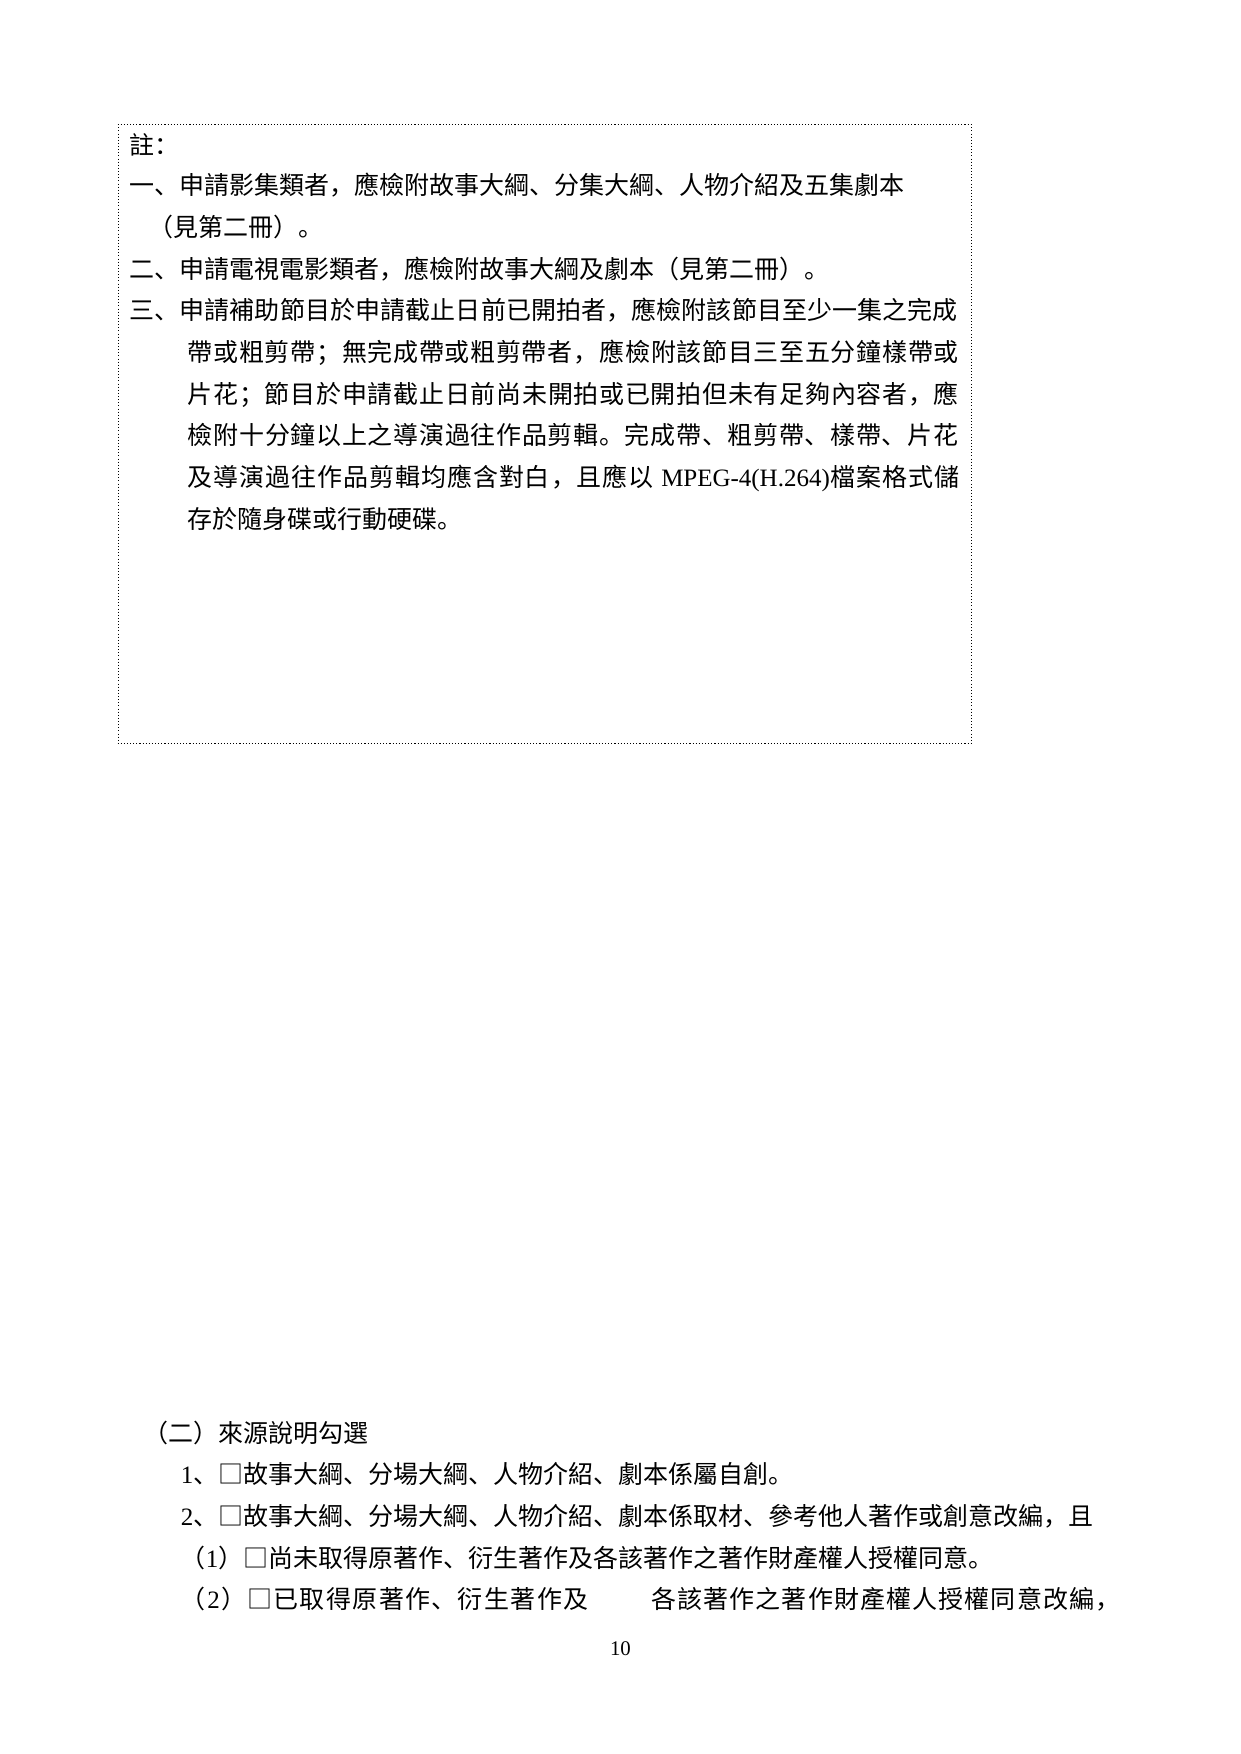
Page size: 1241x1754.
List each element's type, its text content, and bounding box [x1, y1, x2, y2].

text （1）□尚未取得原著作、衍生著作及各該著作之著作財產權人授權同意。 [181, 1534, 1122, 1576]
text （2）□已取得原著作、衍生著作及各該著作之著作財產權人授權同意改編， [181, 1576, 1122, 1617]
text （二）來源說明勾選 [143, 1409, 1122, 1451]
table_header 註： 一、申請影集類者，應檢附故事大綱、分集大綱、人物介紹及五集劇本 （見第二冊）。 二、申請電視電影類者，應檢附故事大綱及劇本（見第二冊）。 三、申請補助節目於申請截止日前已開拍者，應檢附該節目至少一集之完成帶或粗剪帶；無完成帶或粗剪帶者，應檢附該節目三至五分鐘樣帶或片花；節目於申請截止日前尚未開拍或已開拍但未有足夠內容者，應檢附十分鐘以上之導演過往作品剪輯。完成帶、粗剪帶、樣帶、片花及導演過往作品剪輯均應含對白，且應以MPEG-4(H.264)檔案格式儲存於隨身碟或行動硬碟。 [118, 124, 971, 743]
text 2、□故事大綱、分場大綱、人物介紹、劇本係取材、參考他人著作或創意改編，且 [181, 1492, 1122, 1534]
text 1、□故事大綱、分場大綱、人物介紹、劇本係屬自創。 [181, 1451, 1122, 1492]
